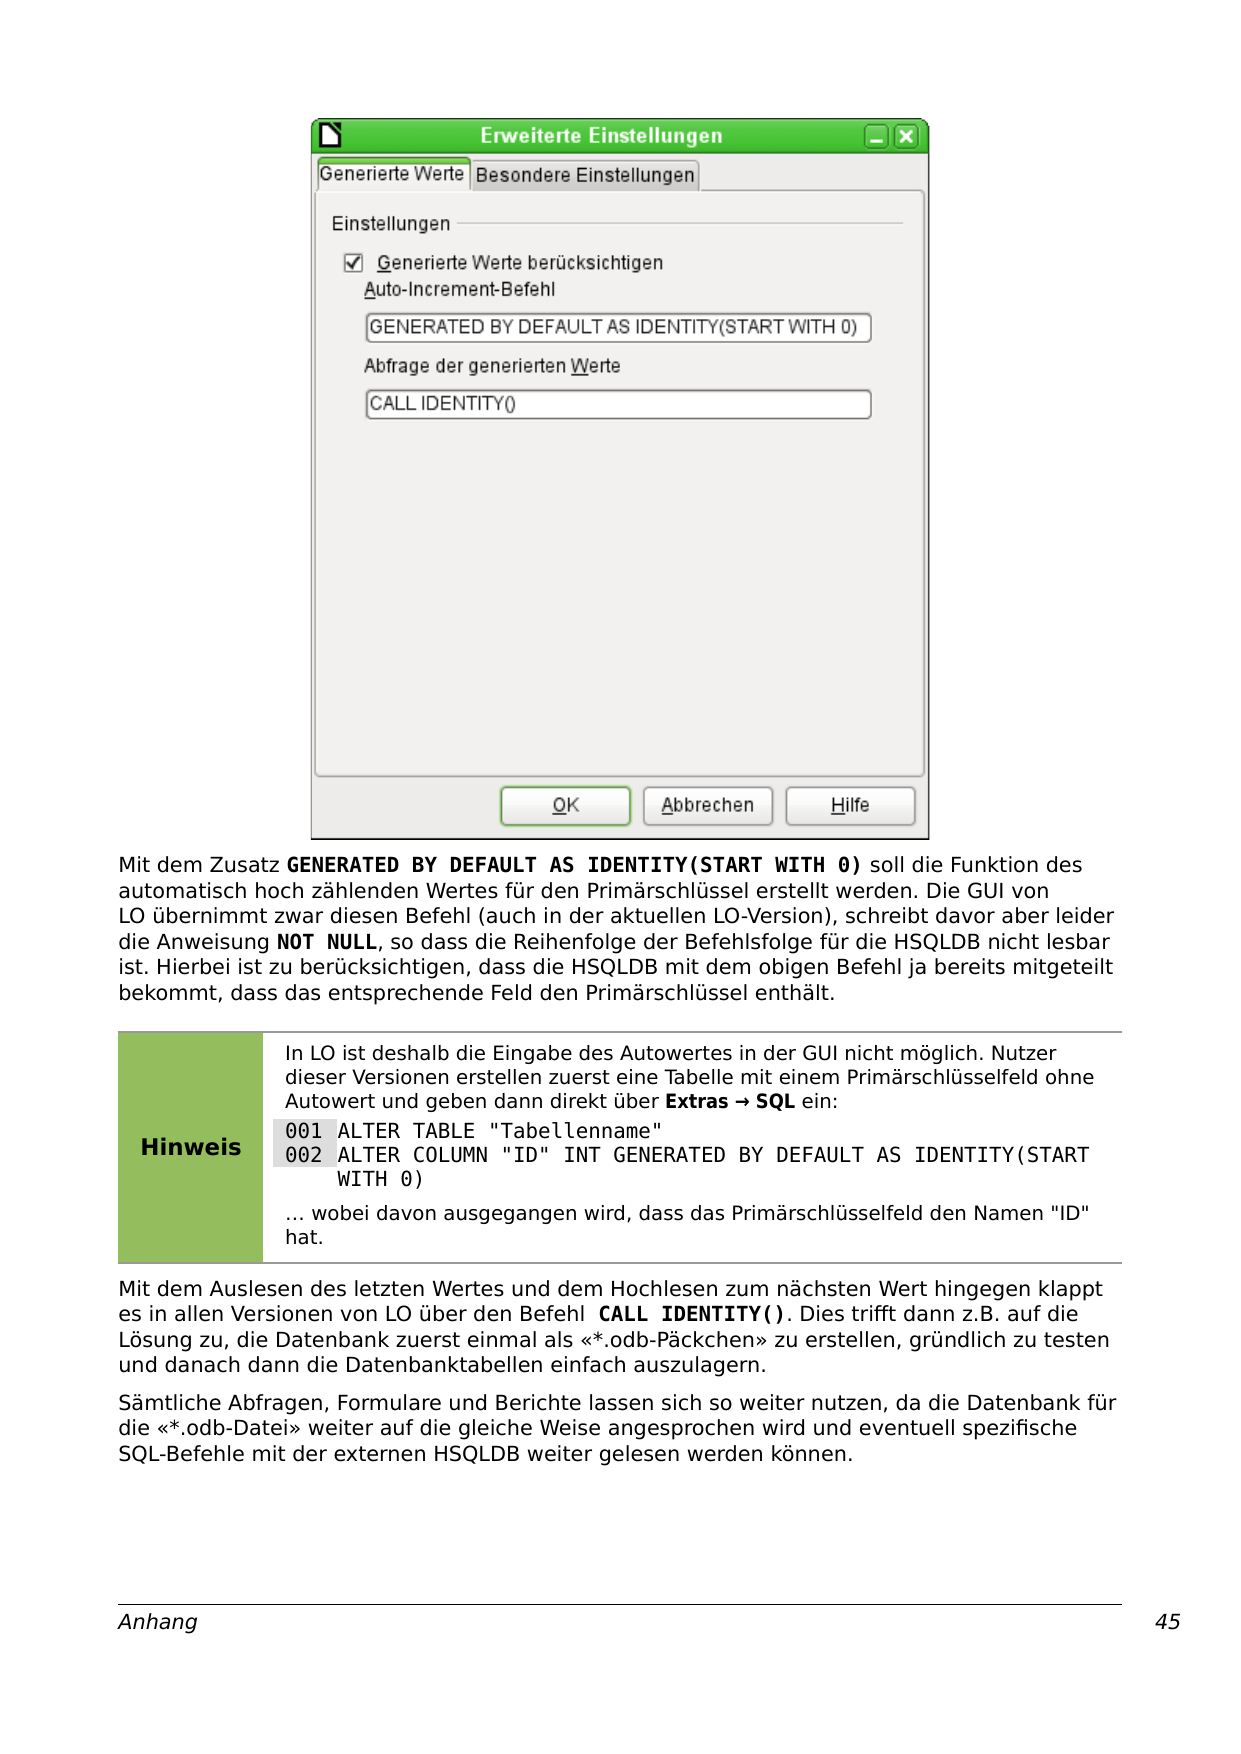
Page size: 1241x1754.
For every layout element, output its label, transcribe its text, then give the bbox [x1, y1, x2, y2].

text Mit dem Auslesen des letzten Wertes und dem Hochlesen zum nächsten Wert hingegen klappt es in allen Versionen von LO über den Befehl CALL IDENTITY(). Dies trifft dann z.B. auf die Lösung zu, die Datenbank zuerst einmal als «*.odb-Päckchen» zu erstellen, gründlich zu testen und danach dann die Datenbanktabellen einfach auszulagern. [118, 1277, 1122, 1377]
picture [310, 118, 930, 840]
text Sämtliche Abfragen, Formulare und Berichte lassen sich so weiter nutzen, da die Datenbank für die «*.odb-Datei» weiter auf die gleiche Weise angesprochen wird und eventuell spezifische SQL-Befehle mit der externen HSQLDB weiter gelesen werden können. [118, 1391, 1122, 1466]
text Mit dem Zusatz GENERATED BY DEFAULT AS IDENTITY(START WITH 0) soll die Funktion des automatisch hoch zählenden Wertes für den Primärschlüssel erstellt werden. Die GUI von LO übernimmt zwar diesen Befehl (auch in der aktuellen LO-Version), schreibt davor aber leider die Anweisung NOT NULL, so dass die Reihenfolge der Befehlsfolge für die HSQLDB nicht lesbar ist. Hierbei ist zu berücksichtigen, dass die HSQLDB mit dem obigen Befehl ja bereits mitgeteilt bekommt, dass das entsprechende Feld den Primärschlüssel enthält. [118, 853, 1122, 1005]
table_header In LO ist deshalb die Eingabe des Autowertes in der GUI nicht möglich. Nutzer dieser Versionen erstellen zuerst eine Tabelle mit einem Primärschlüsselfeld ohne Autowert und geben dann direkt über Extras → SQL ein: ALTER TABLE "Tabellenname" ALTER COLUMN "ID" INT GENERATED BY DEFAULT AS IDENTITY(START WITH 0) … wobei davon ausgegangen wird, dass das Primärschlüsselfeld den Namen "ID" hat. [264, 1033, 1122, 1262]
table_header Hinweis [118, 1033, 263, 1262]
